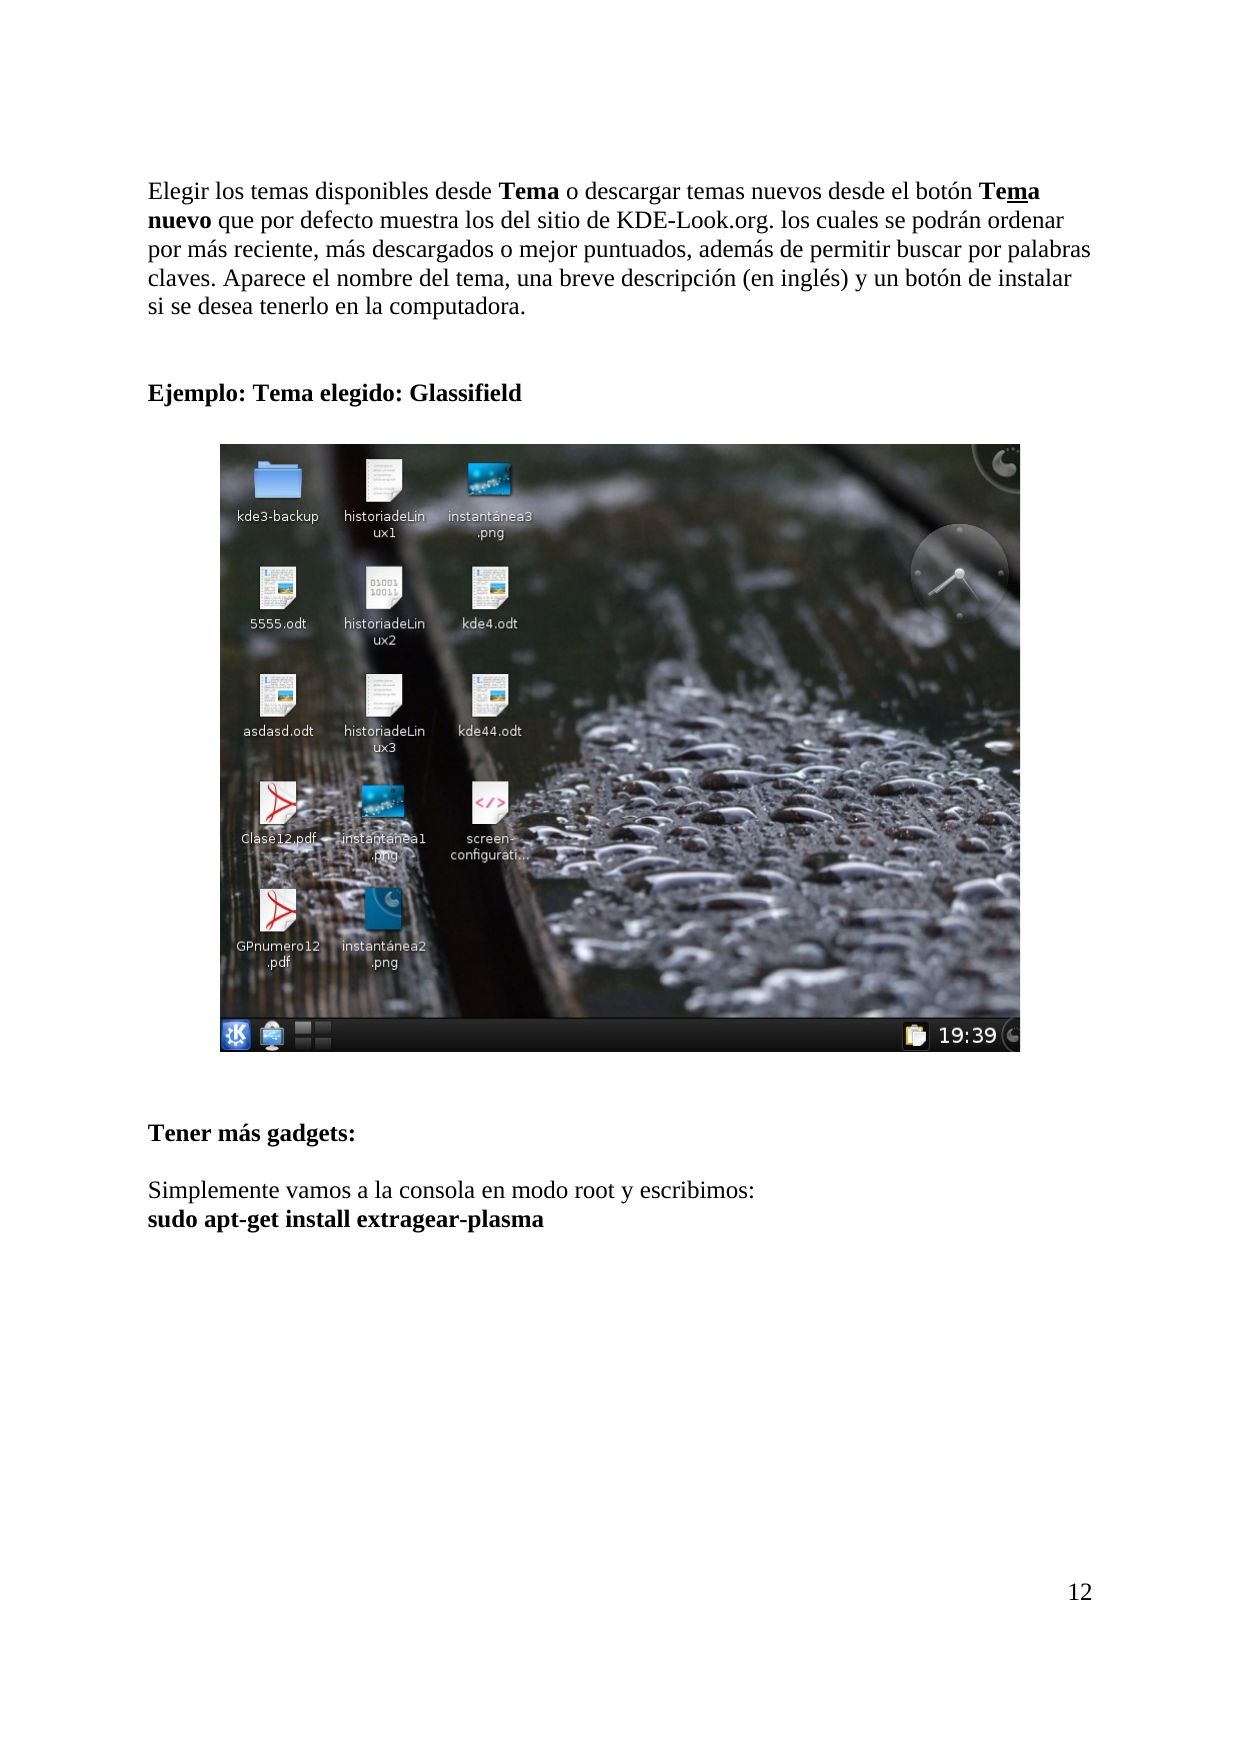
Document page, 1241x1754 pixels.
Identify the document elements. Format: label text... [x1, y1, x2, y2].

text Ejemplo: Tema elegido: Glassifield [148, 378, 1092, 406]
text Tener más gadgets: [148, 1118, 1092, 1146]
text Simplemente vamos a la consola en modo root y escribimos: [148, 1175, 1092, 1204]
text sudo apt-get install extragear-plasma [148, 1204, 1092, 1233]
text Elegir los temas disponibles desde Tema o descargar temas nuevos desde el botón Tema nuevo que por defecto muestra los del sitio de KDE-Look.org. los cuales se podrán ordenar por más reciente, más descargados o mejor puntuados, además de permitir buscar por palabras claves. Aparece el nombre del tema, una breve descripción (en inglés) y un botón de instalar si se desea tenerlo en la computadora. [148, 176, 1092, 320]
picture [220, 444, 1021, 1052]
